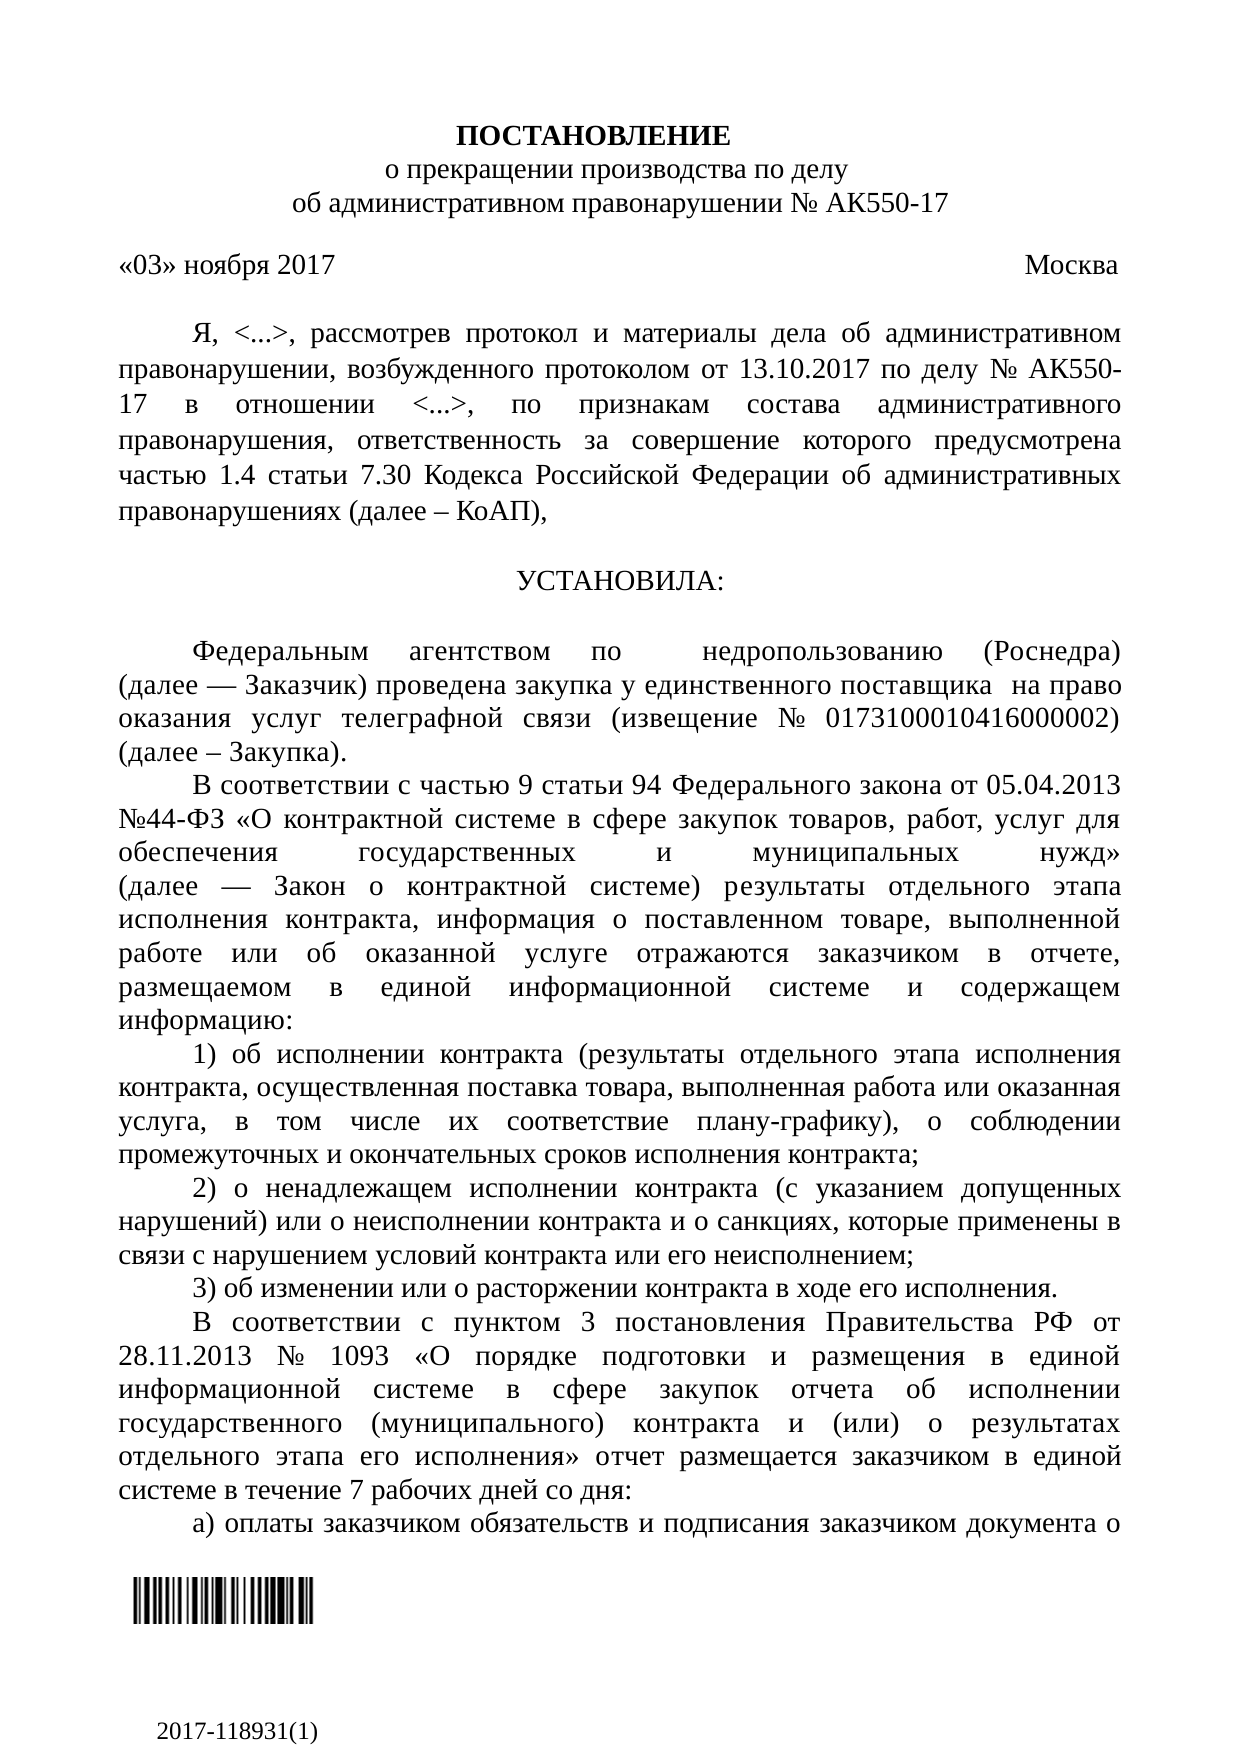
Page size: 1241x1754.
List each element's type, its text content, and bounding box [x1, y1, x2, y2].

text Я, <...>, рассмотрев протокол и материалы дела об административном правонарушении, возбужденного протоколом от 13.10.2017 по делу № АК550-17 в отношении <...>, по признакам состава административного правонарушения, ответственность за совершение которого предусмотрена частью 1.4 статьи 7.30 Кодекса Российской Федерации об административных правонарушениях (далее – КоАП), [118, 314, 1122, 527]
text «03» ноября 2017 Москва [118, 247, 1122, 281]
text В соответствии с частью 9 статьи 94 Федерального закона от 05.04.2013 №44-ФЗ «О контрактной системе в сфере закупок товаров, работ, услуг для обеспечения государственных и муниципальных нужд» (далее — Закон о контрактной системе) результаты отдельного этапа исполнения контракта, информация о поставленном товаре, выполненной работе или об оказанной услуге отражаются заказчиком в отчете, размещаемом в единой информационной системе и содержащем информацию: [118, 767, 1122, 1036]
text а) оплаты заказчиком обязательств и подписания заказчиком документа о [118, 1505, 1122, 1539]
text 2) о ненадлежащем исполнении контракта (с указанием допущенных нарушений) или о неисполнении контракта и о санкциях, которые применены в связи с нарушением условий контракта или его неисполнением; [118, 1170, 1122, 1271]
text ПОСТАНОВЛЕНИЕ [117, 118, 1078, 152]
text В соответствии с пунктом 3 постановления Правительства РФ от 28.11.2013 № 1093 «О порядке подготовки и размещения в единой информационной системе в сфере закупок отчета об исполнении государственного (муниципального) контракта и (или) о результатах отдельного этапа его исполнения» отчет размещается заказчиком в единой системе в течение 7 рабочих дней со дня: [118, 1304, 1122, 1505]
text об административном правонарушении № АК550-17 [118, 185, 1122, 219]
text 1) об исполнении контракта (результаты отдельного этапа исполнения контракта, осуществленная поставка товара, выполненная работа или оказанная услуга, в том числе их соответствие плану-графику), о соблюдении промежуточных и окончательных сроков исполнения контракта; [118, 1036, 1122, 1170]
picture [118, 1577, 331, 1624]
text Федеральным агентством по недропользованию (Роснедра) (далее — Заказчик) проведена закупка у единственного поставщика на право оказания услуг телеграфной связи (извещение № 0173100010416000002) (далее – Закупка). [118, 633, 1122, 767]
text 3) об изменении или о расторжении контракта в ходе его исполнения. [118, 1271, 1122, 1304]
text УСТАНОВИЛА: [118, 562, 1122, 598]
text о прекращении производства по делу [118, 152, 1122, 185]
